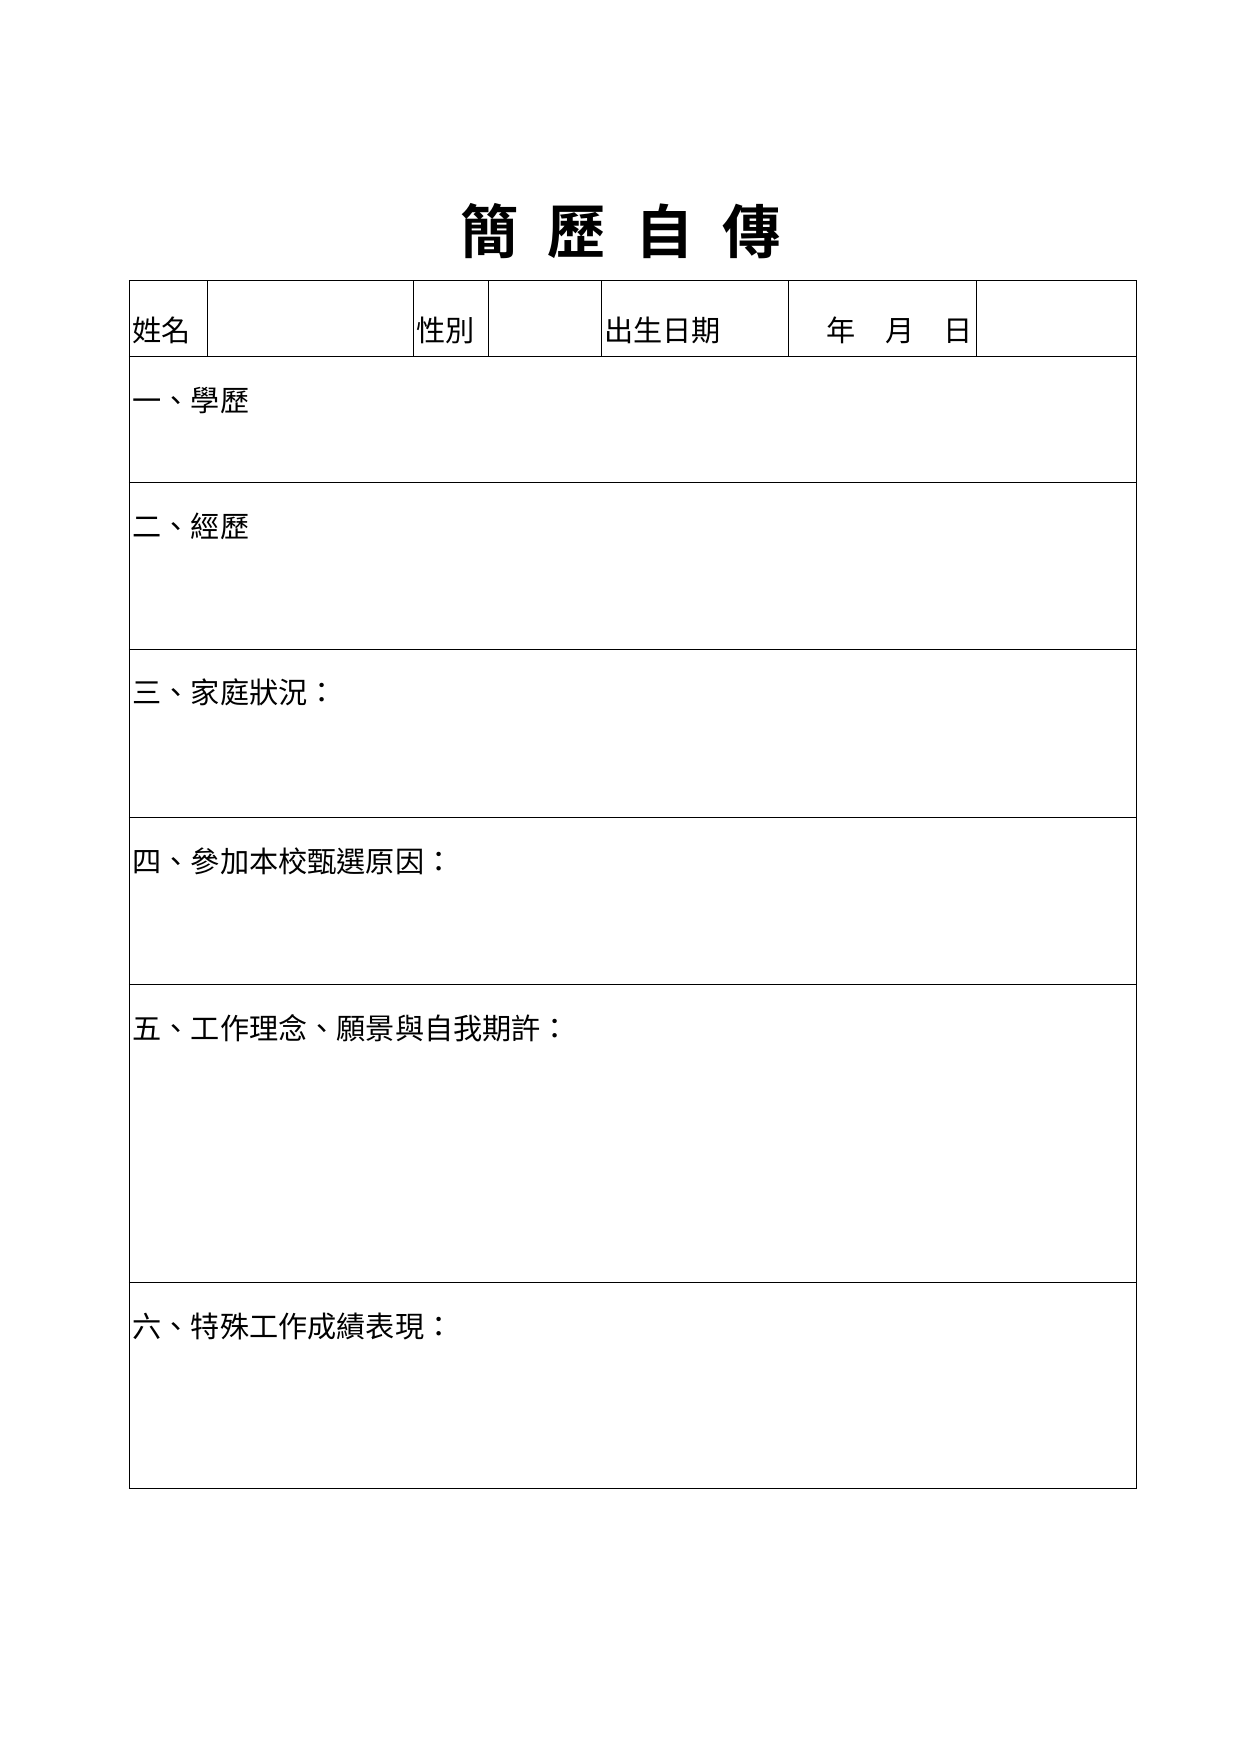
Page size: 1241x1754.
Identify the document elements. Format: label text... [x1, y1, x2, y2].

table_header [977, 281, 1136, 356]
table_header 姓名 [130, 281, 207, 356]
table_cell 五、工作理念、願景與自我期許： [130, 985, 1136, 1282]
table_header 出生日期 [602, 281, 788, 356]
table_cell 三、家庭狀況： [130, 650, 1136, 817]
table_cell 六、特殊工作成績表現： [130, 1283, 1136, 1488]
table_header [208, 281, 413, 356]
table_cell 一、學歷 [130, 357, 1136, 482]
table_header [489, 281, 601, 356]
table_header 性別 [414, 281, 488, 356]
table_cell 二、經歷 [130, 483, 1136, 648]
table_cell 四、參加本校甄選原因： [130, 818, 1136, 984]
table_header 年 月 日 [789, 281, 976, 356]
text 簡 歷 自 傳 [160, 155, 1081, 280]
